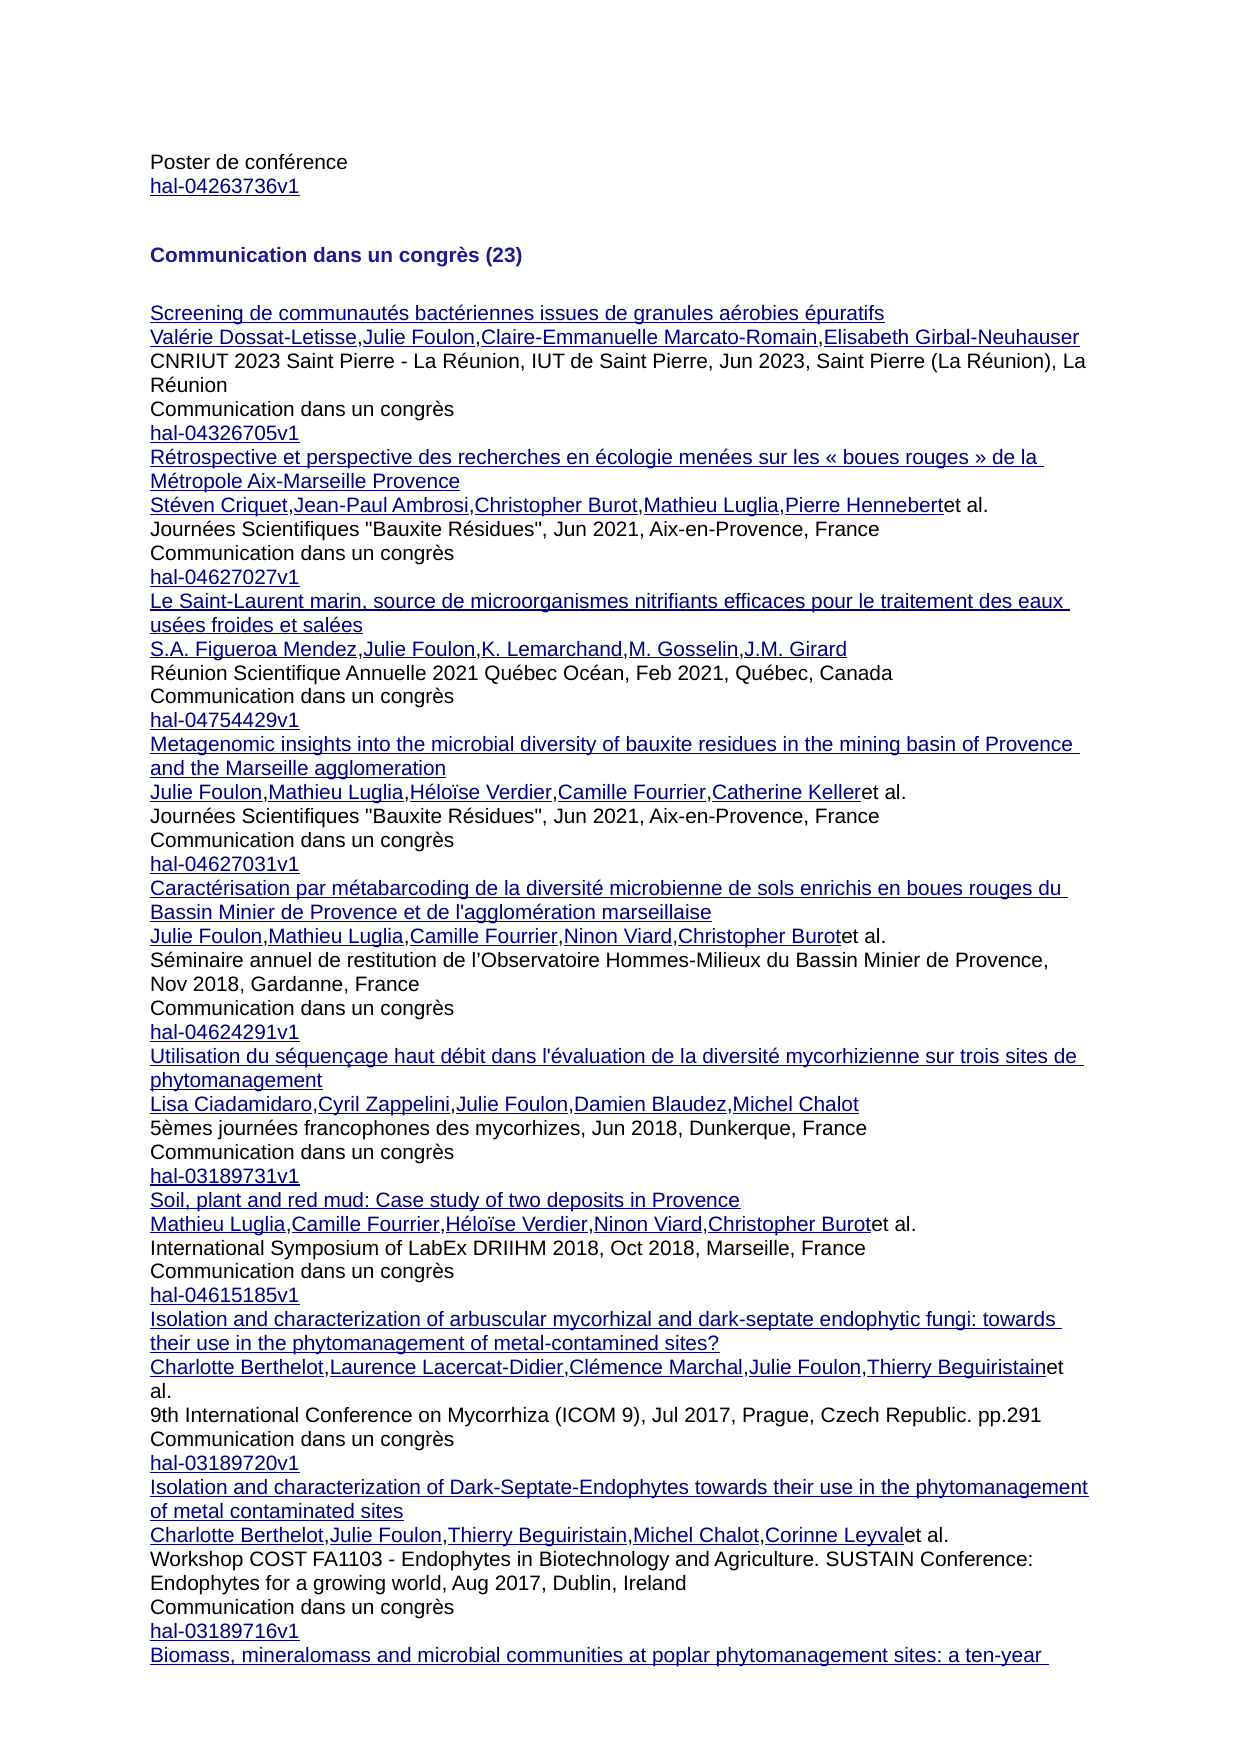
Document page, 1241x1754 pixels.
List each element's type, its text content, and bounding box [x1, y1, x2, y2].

table_cell Le Saint-Laurent marin, source de microorganismes nitrifiants efficaces pour le traitement des eaux usées froides et salées S.A. Figueroa Mendez,Julie Foulon,K. Lemarchand,M. Gosselin,J.M. Girard Réunion Scientifique Annuelle 2021 Québec Océan, Feb 2021, Québec, Canada Communication dans un congrès hal-04754429v1 [150, 589, 1090, 732]
table_cell Rétrospective et perspective des recherches en écologie menées sur les « boues rouges » de la Métropole Aix-Marseille Provence Stéven Criquet,Jean-Paul Ambrosi,Christopher Burot,Mathieu Luglia,Pierre Hennebertet al. Journées Scientifiques "Bauxite Résidues", Jun 2021, Aix-en-Provence, France Communication dans un congrès hal-04627027v1 [150, 445, 1090, 588]
table_cell Biomass, mineralomass and microbial communities at poplar phytomanagement sites: a ten-year [150, 1643, 1090, 1667]
table_cell Isolation and characterization of Dark-Septate-Endophytes towards their use in the phytomanagement of metal contaminated sites Charlotte Berthelot,Julie Foulon,Thierry Beguiristain,Michel Chalot,Corinne Leyvalet al. Workshop COST FA1103 - Endophytes in Biotechnology and Agriculture. SUSTAIN Conference: Endophytes for a growing world, Aug 2017, Dublin, Ireland Communication dans un congrès hal-03189716v1 [150, 1475, 1090, 1643]
table_cell Metagenomic insights into the microbial diversity of bauxite residues in the mining basin of Provence and the Marseille agglomeration Julie Foulon,Mathieu Luglia,Héloïse Verdier,Camille Fourrier,Catherine Kelleret al. Journées Scientifiques "Bauxite Résidues", Jun 2021, Aix-en-Provence, France Communication dans un congrès hal-04627031v1 [150, 732, 1090, 876]
table_cell Caractérisation par métabarcoding de la diversité microbienne de sols enrichis en boues rouges du Bassin Minier de Provence et de l'agglomération marseillaise Julie Foulon,Mathieu Luglia,Camille Fourrier,Ninon Viard,Christopher Burotet al. Séminaire annuel de restitution de l’Observatoire Hommes-Milieux du Bassin Minier de Provence, Nov 2018, Gardanne, France Communication dans un congrès hal-04624291v1 [150, 876, 1090, 1044]
table_cell Utilisation du séquençage haut débit dans l'évaluation de la diversité mycorhizienne sur trois sites de phytomanagement Lisa Ciadamidaro,Cyril Zappelini,Julie Foulon,Damien Blaudez,Michel Chalot 5èmes journées francophones des mycorhizes, Jun 2018, Dunkerque, France Communication dans un congrès hal-03189731v1 [150, 1044, 1090, 1187]
table_cell Poster de conférence hal-04263736v1 [150, 150, 1090, 198]
table_header Screening de communautés bactériennes issues de granules aérobies épuratifs Valérie Dossat-Letisse,Julie Foulon,Claire-Emmanuelle Marcato-Romain,Elisabeth Girbal-Neuhauser CNRIUT 2023 Saint Pierre - La Réunion, IUT de Saint Pierre, Jun 2023, Saint Pierre (La Réunion), La Réunion Communication dans un congrès hal-04326705v1 [150, 301, 1090, 445]
table_cell Isolation and characterization of arbuscular mycorhizal and dark-septate endophytic fungi: towards their use in the phytomanagement of metal-contamined sites? Charlotte Berthelot,Laurence Lacercat-Didier,Clémence Marchal,Julie Foulon,Thierry Beguiristainet al. 9th International Conference on Mycorrhiza (ICOM 9), Jul 2017, Prague, Czech Republic. pp.291 Communication dans un congrès hal-03189720v1 [150, 1307, 1090, 1475]
subtitle Communication dans un congrès (23) [150, 243, 1090, 267]
table_cell Soil, plant and red mud: Case study of two deposits in Provence Mathieu Luglia,Camille Fourrier,Héloïse Verdier,Ninon Viard,Christopher Burotet al. International Symposium of LabEx DRIIHM 2018, Oct 2018, Marseille, France Communication dans un congrès hal-04615185v1 [150, 1188, 1090, 1307]
